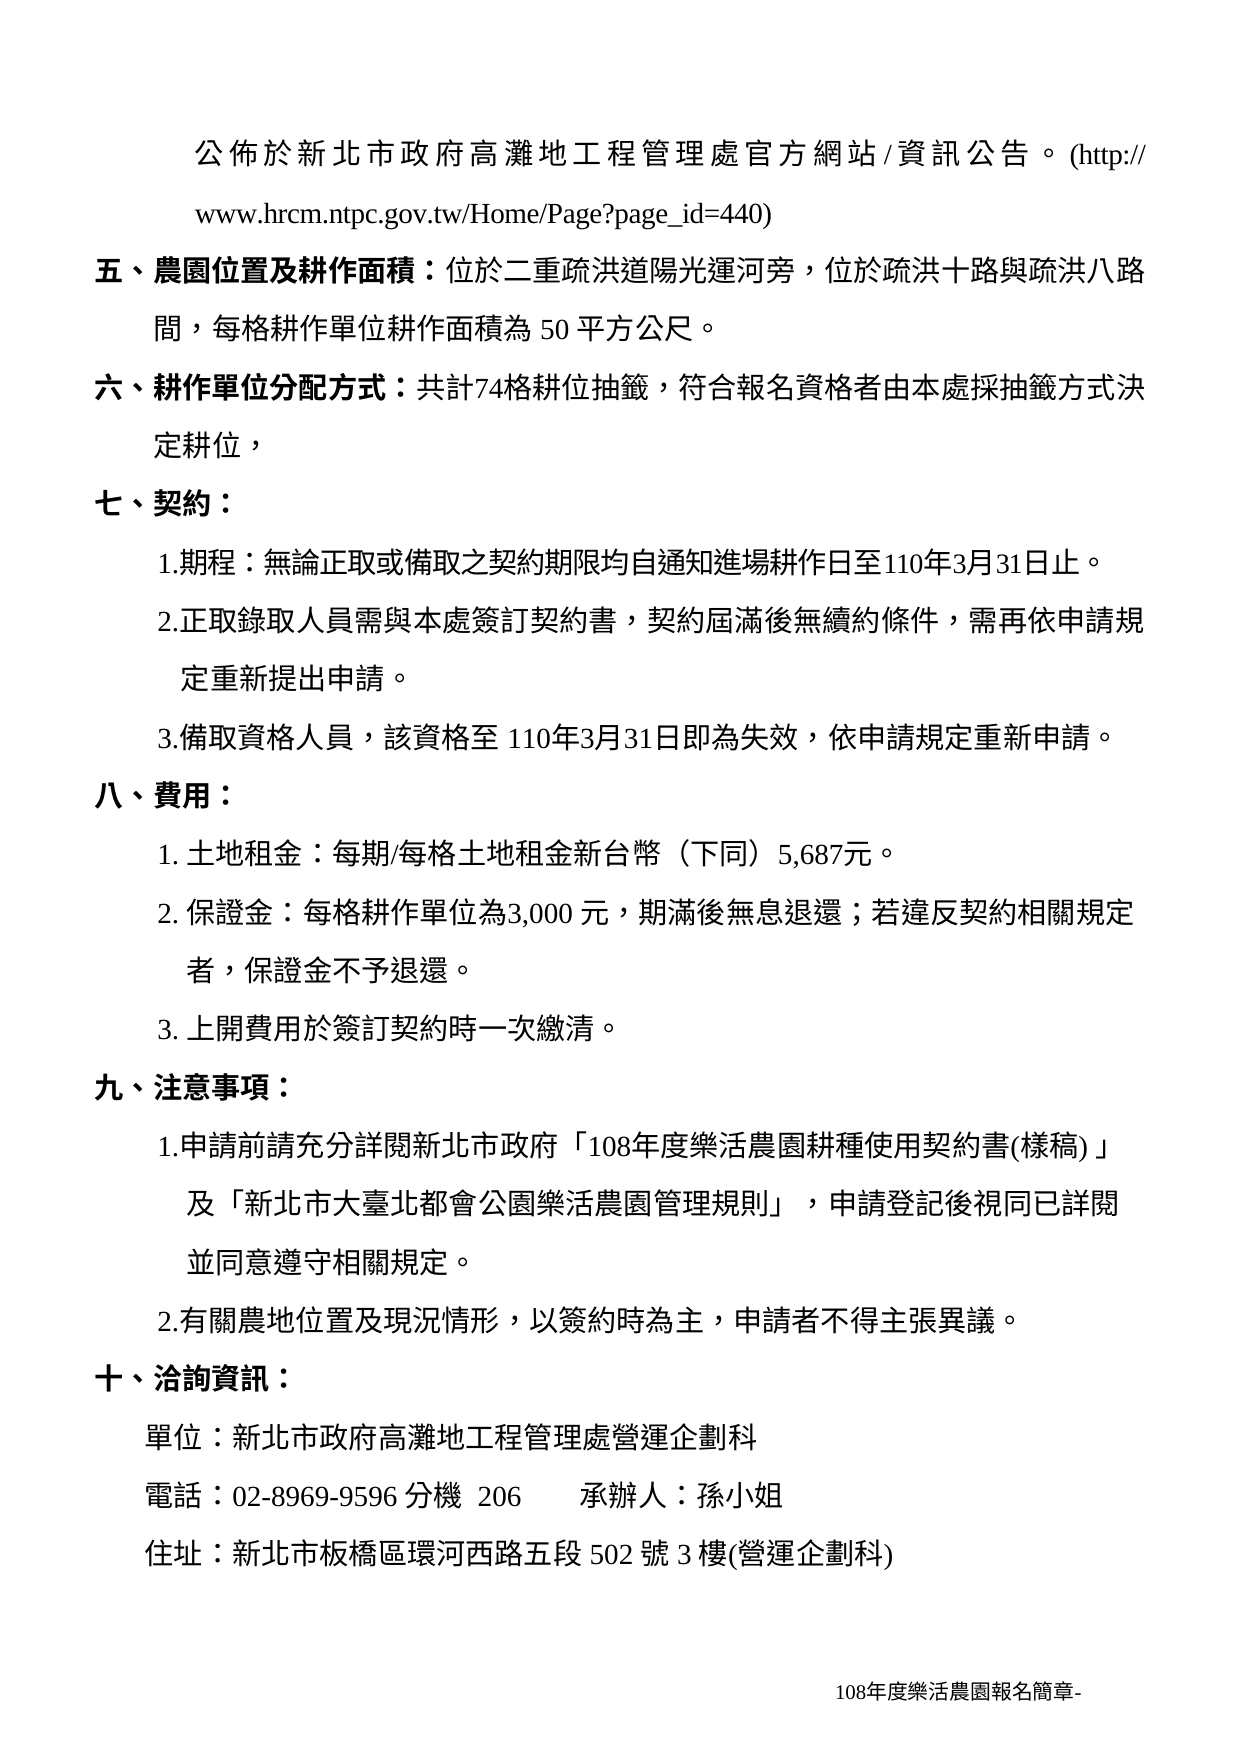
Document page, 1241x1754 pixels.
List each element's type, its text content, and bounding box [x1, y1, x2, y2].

text 3. 上開費用於簽訂契約時一次繳清。 [157, 993, 1146, 1051]
text 2.正取錄取人員需與本處簽訂契約書，契約屆滿後無續約條件，需再依申請規定重新提出申請。 [157, 585, 1146, 701]
text 2.有關農地位置及現況情形，以簽約時為主，申請者不得主張異議。 [157, 1285, 1146, 1343]
text 2. 保證金：每格耕作單位為3,000 元，期滿後無息退還；若違反契約相關規定者，保證金不予退還。 [157, 876, 1146, 993]
text 五、農園位置及耕作面積：位於二重疏洪道陽光運河旁，位於疏洪十路與疏洪八路間，每格耕作單位耕作面積為 50 平方公尺。 [94, 235, 1146, 351]
text 單位：新北市政府高灘地工程管理處營運企劃科 [144, 1401, 1146, 1460]
text 住址：新北市板橋區環河西路五段 502 號 3 樓(營運企劃科) [144, 1518, 1146, 1576]
text 電話：02-8969-9596 分機 206 承辦人：孫小姐 [144, 1460, 1146, 1518]
text 九、注意事項： [94, 1051, 1146, 1110]
text 八、費用： [94, 760, 1146, 818]
text 七、契約： [94, 468, 1146, 526]
text 1.申請前請充分詳閱新北市政府「108年度樂活農園耕種使用契約書(樣稿) 」及「新北市大臺北都會公園樂活農園管理規則」，申請登記後視同已詳閱並同意遵守相關規定。 [157, 1110, 1146, 1285]
list 公佈於新北市政府高灘地工程管理處官方網站/資訊公告。(http://www.hrcm.ntpc.gov.tw/Home/Page?page_id=440) [157, 118, 1146, 235]
text 1. 土地租金：每期/每格土地租金新台幣（下同）5,687元。 [157, 818, 1146, 876]
text 1.期程：無論正取或備取之契約期限均自通知進場耕作日至110年3月31日止。 [157, 526, 1146, 585]
text 六、耕作單位分配方式：共計74格耕位抽籤，符合報名資格者由本處採抽籤方式決定耕位， [94, 351, 1146, 468]
text 3.備取資格人員，該資格至 110年3月31日即為失效，依申請規定重新申請。 [157, 701, 1146, 760]
text 十、洽詢資訊： [94, 1343, 1146, 1401]
